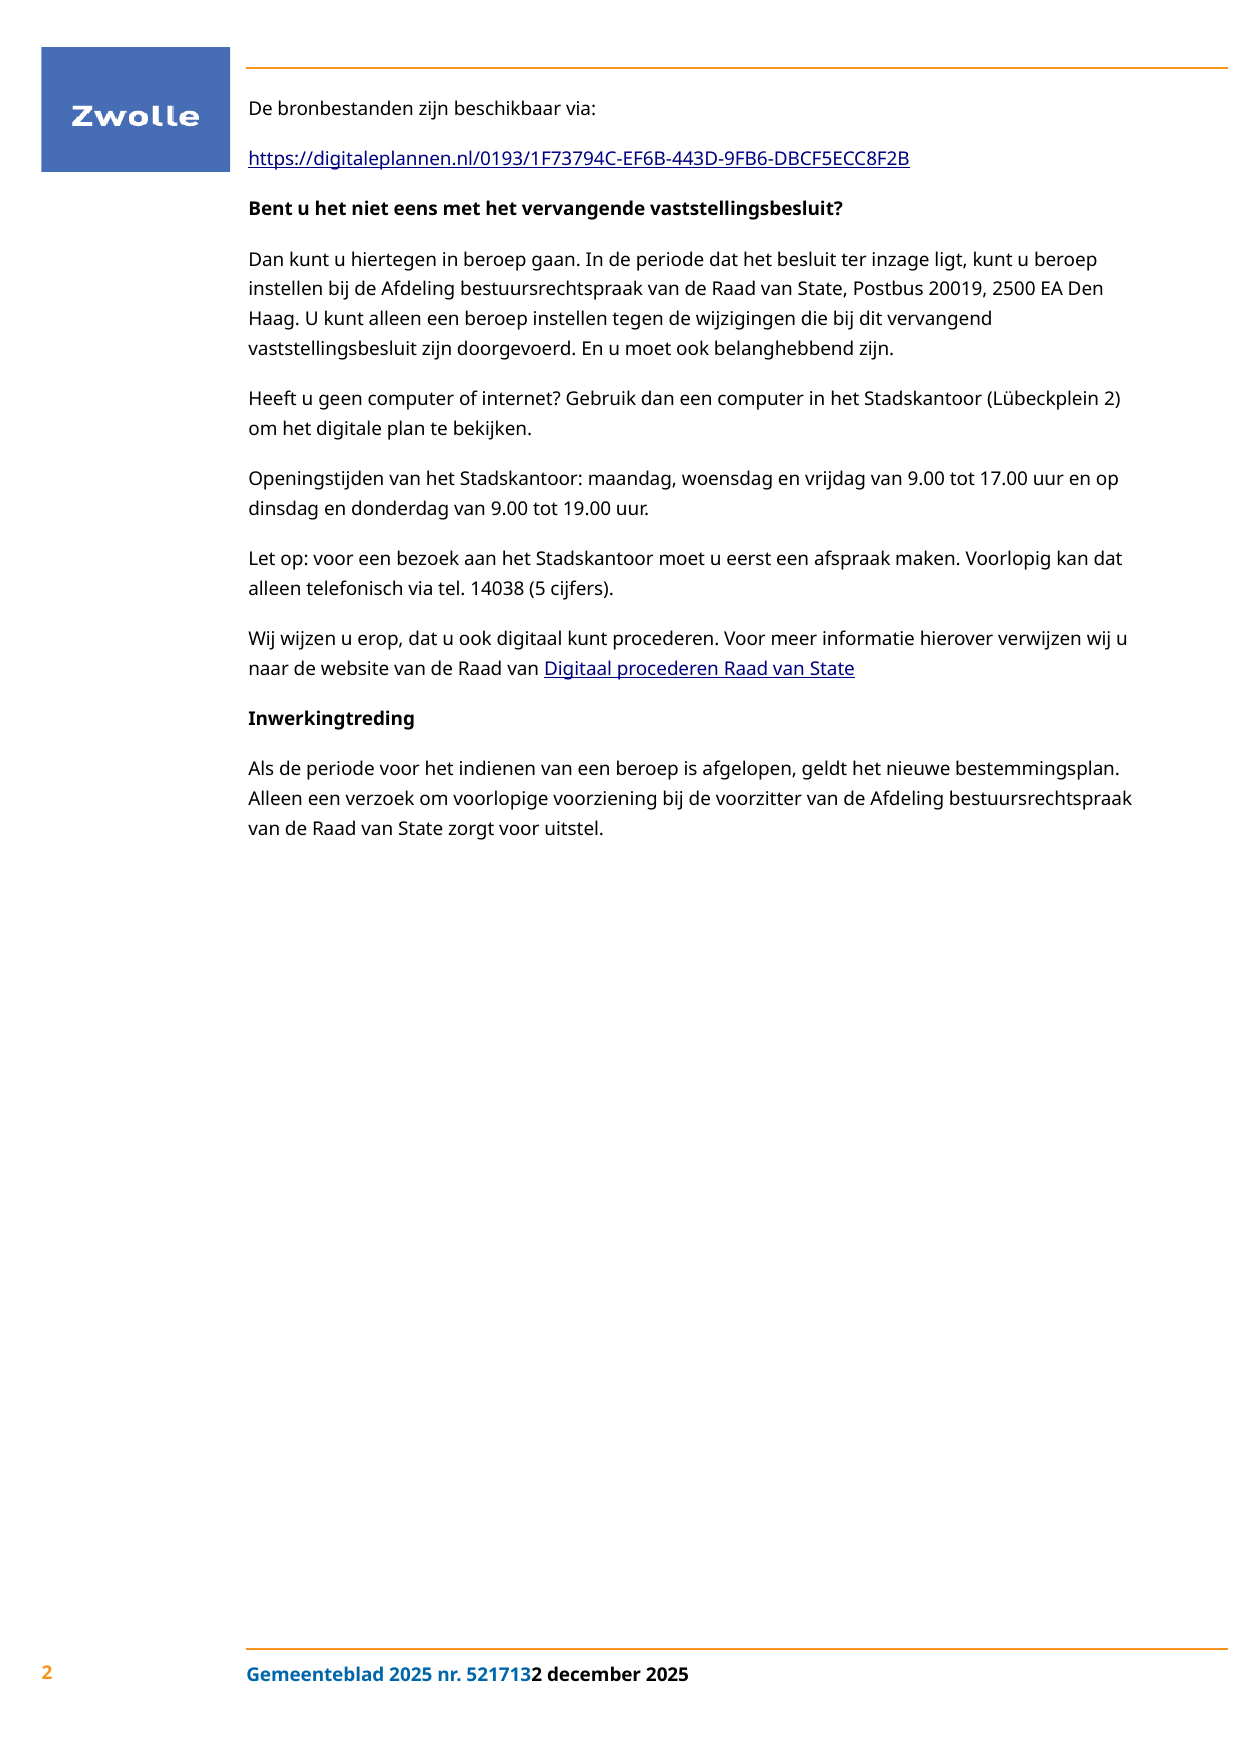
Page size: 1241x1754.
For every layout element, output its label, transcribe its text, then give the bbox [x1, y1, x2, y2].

text Wij wijzen u erop, dat u ook digitaal kunt procederen. Voor meer informatie hierover verwijzen wij u naar de website van de Raad van Digitaal procederen Raad van State [248, 625, 1152, 681]
text Let op: voor een bezoek aan het Stadskantoor moet u eerst een afspraak maken. Voorlopig kan dat alleen telefonisch via tel. 14038 (5 cijfers). [248, 545, 1152, 601]
text De bronbestanden zijn beschikbaar via: [248, 95, 1152, 121]
text Inwerkingtreding [248, 705, 1152, 731]
text https://digitaleplannen.nl/0193/1F73794C-EF6B-443D-9FB6-DBCF5ECC8F2B [248, 145, 1152, 171]
picture [41, 47, 231, 172]
text Openingstijden van het Stadskantoor: maandag, woensdag en vrijdag van 9.00 tot 17.00 uur en op dinsdag en donderdag van 9.00 tot 19.00 uur. [248, 465, 1152, 521]
text Bent u het niet eens met het vervangende vaststellingsbesluit? [248, 196, 1152, 221]
text Als de periode voor het indienen van een beroep is afgelopen, geldt het nieuwe bestemmingsplan. Alleen een verzoek om voorlopige voorziening bij de voorzitter van de Afdeling bestuursrechtspraak van de Raad van State zorgt voor uitstel. [248, 756, 1152, 841]
text Dan kunt u hiertegen in beroep gaan. In de periode dat het besluit ter inzage ligt, kunt u beroep instellen bij de Afdeling bestuursrechtspraak van de Raad van State, Postbus 20019, 2500 EA Den Haag. U kunt alleen een beroep instellen tegen de wijzigingen die bij dit vervangend vaststellingsbesluit zijn doorgevoerd. En u moet ook belanghebbend zijn. [248, 246, 1152, 361]
text Heeft u geen computer of internet? Gebruik dan een computer in het Stadskantoor (Lübeckplein 2) om het digitale plan te bekijken. [248, 385, 1152, 441]
